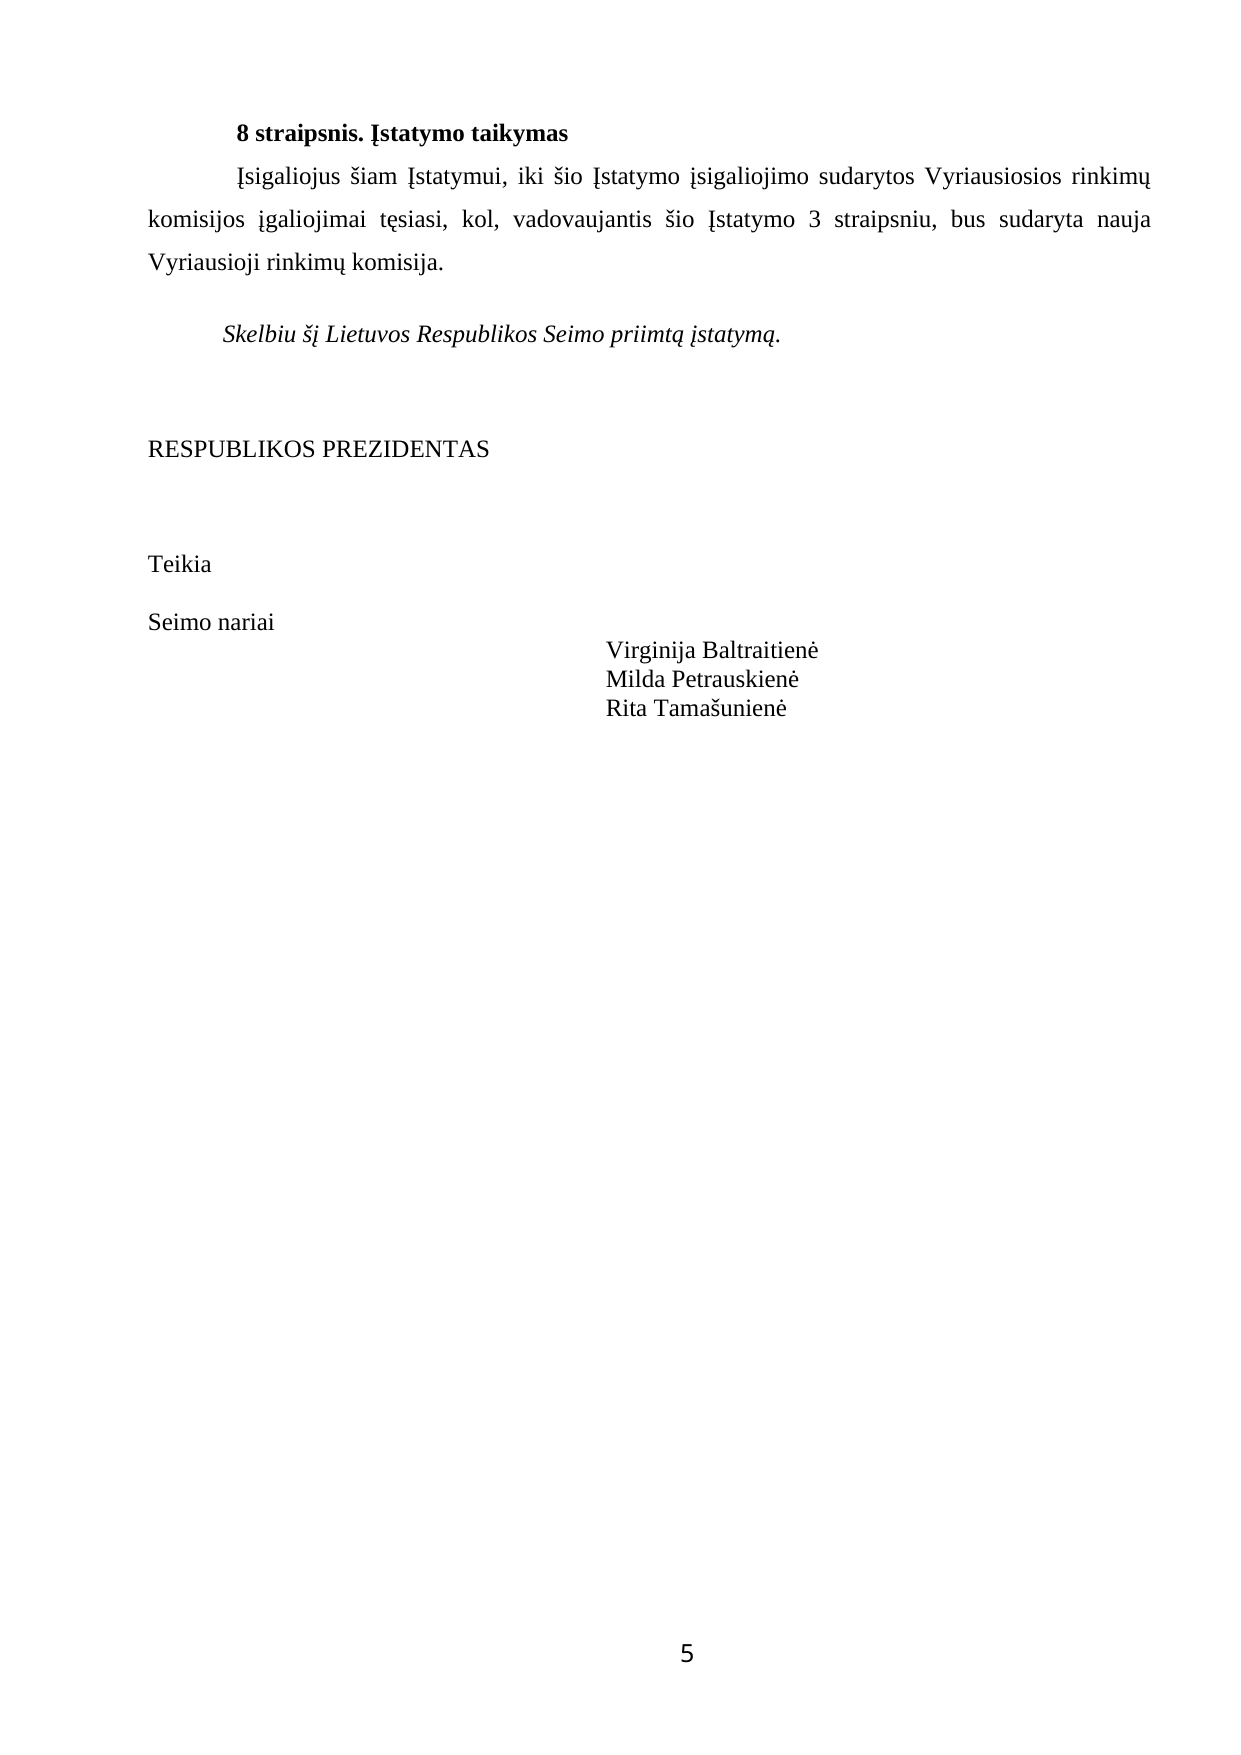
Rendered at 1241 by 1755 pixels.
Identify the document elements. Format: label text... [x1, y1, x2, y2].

text Skelbiu šį Lietuvos Respublikos Seimo priimtą įstatymą. [148, 319, 1152, 348]
text Įsigaliojus šiam Įstatymui, iki šio Įstatymo įsigaliojimo sudarytos Vyriausiosios rinkimų komisijos įgaliojimai tęsiasi, kol, vadovaujantis šio Įstatymo 3 straipsniu, bus sudaryta nauja Vyriausioji rinkimų komisija. [148, 161, 1152, 276]
text Milda Petrauskienė [606, 664, 1152, 693]
text 8 straipsnis. Įstatymo taikymas [148, 118, 1152, 147]
text Rita Tamašunienė [606, 693, 1152, 722]
text Seimo nariai [148, 607, 1152, 636]
text Teikia [148, 549, 1152, 578]
text RESPUBLIKOS PREZIDENTAS [148, 434, 1152, 463]
text Virginija Baltraitienė [606, 636, 1152, 664]
